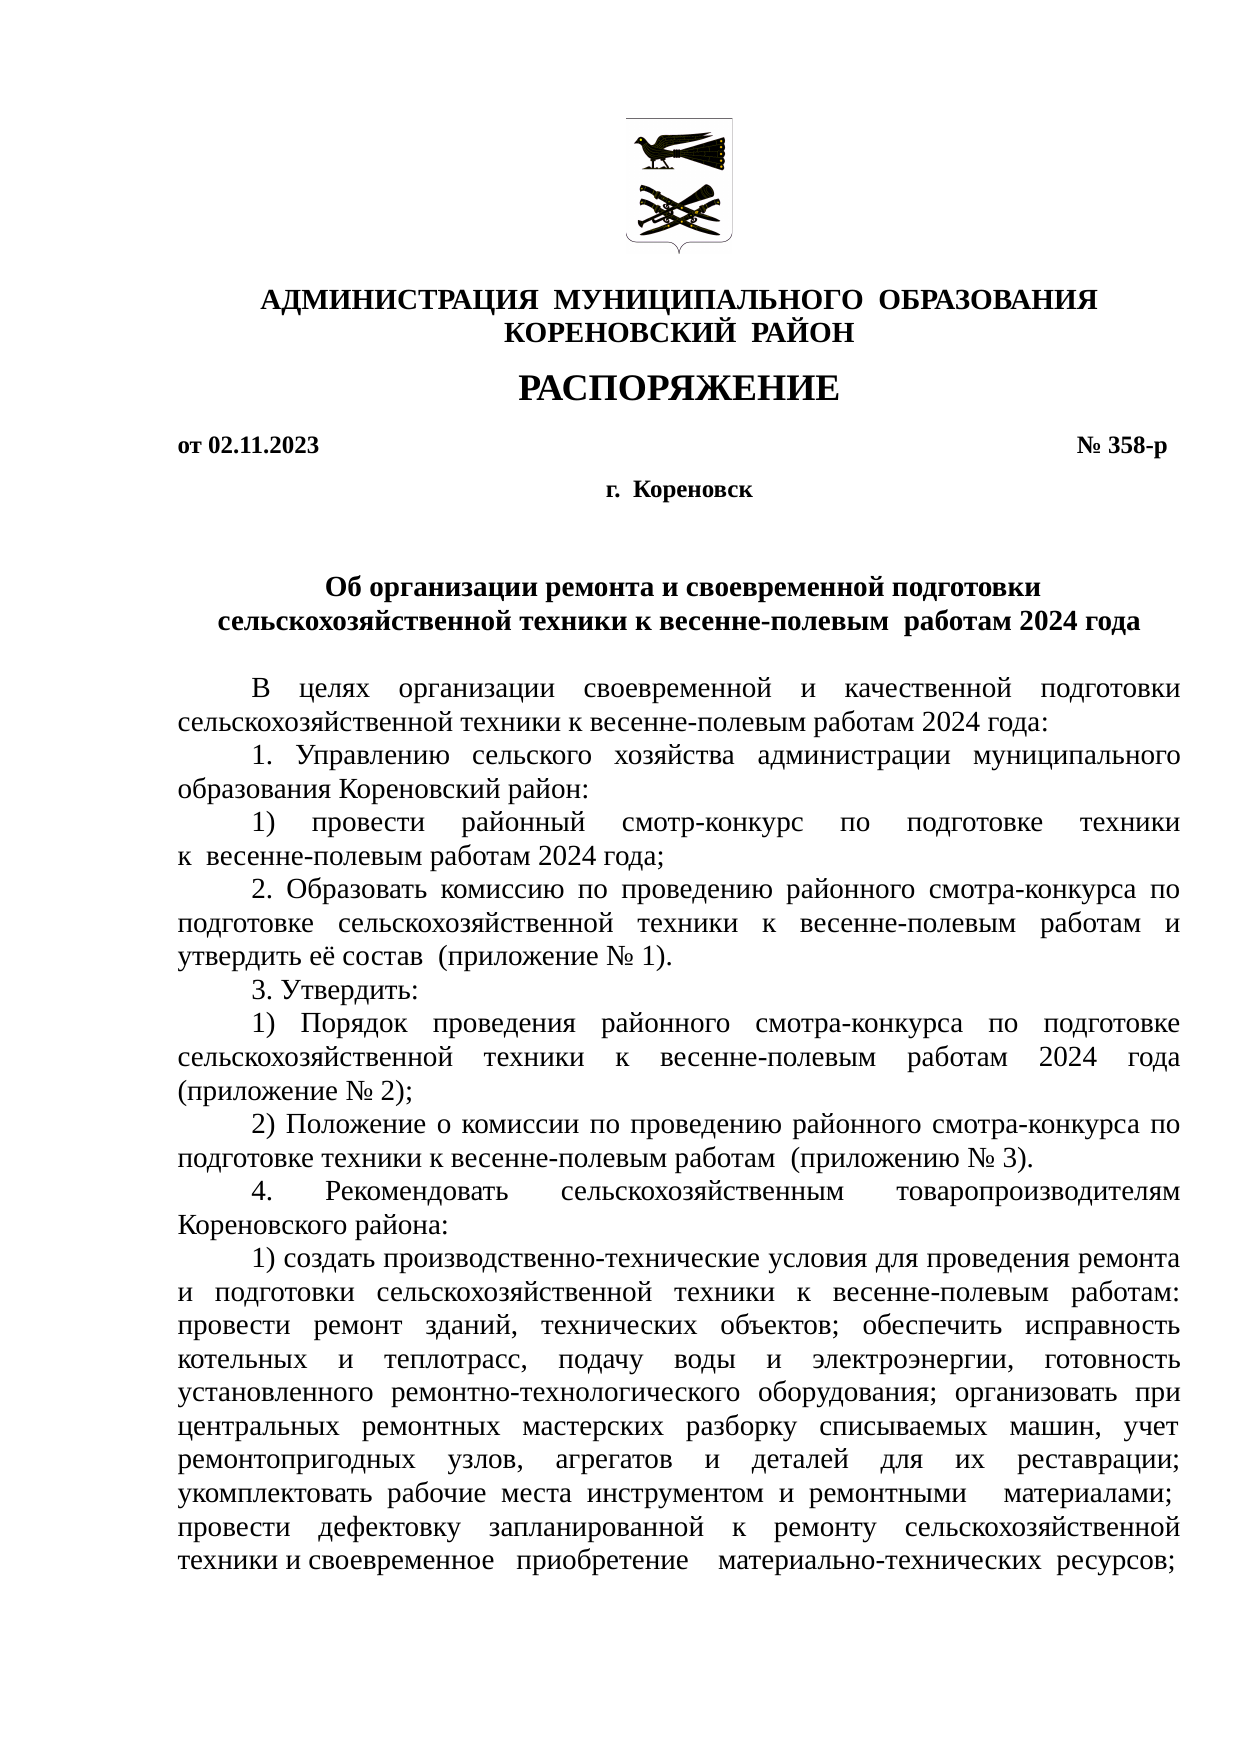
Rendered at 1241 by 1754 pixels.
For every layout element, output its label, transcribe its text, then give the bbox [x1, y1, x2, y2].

text 1) создать производственно-технические условия для проведения ремонта и подготовки сельскохозяйственной техники к весенне-полевым работам: провести ремонт зданий, технических объектов; обеспечить исправность котельных и теплотрасс, подачу воды и электроэнергии, готовность установленного ремонтно-технологического оборудования; организовать при центральных ремонтных мастерских разборку списываемых машин, учет [177, 1240, 1181, 1442]
text 2. Образовать комиссию по проведению районного смотра-конкурса по подготовке сельскохозяйственной техники к весенне-полевым работам и утвердить её состав (приложение № 1). [177, 871, 1181, 972]
text ремонтопригодных узлов, агрегатов и деталей для их реставрации; укомплектовать рабочие места инструментом и ремонтными материалами; [177, 1442, 1181, 1509]
text В целях организации своевременной и качественной подготовки сельскохозяйственной техники к весенне-полевым работам 2024 года: [177, 670, 1181, 737]
subtitle АДМИНИСТРАЦИЯ МУНИЦИПАЛЬНОГО ОБРАЗОВАНИЯ [177, 282, 1181, 316]
picture [626, 118, 733, 254]
text 2) Положение о комиссии по проведению районного смотра-конкурса по подготовке техники к весенне-полевым работам (приложению № 3). [177, 1106, 1181, 1173]
text 1) провести районный смотр-конкурс по подготовке техники к весенне-полевым работам 2024 года; [177, 804, 1181, 871]
text г. Кореновск [177, 474, 1181, 502]
text 1. Управлению сельского хозяйства администрации муниципального образования Кореновский район: [177, 737, 1181, 804]
text 3. Утвердить: [177, 972, 1181, 1006]
text Об организации ремонта и своевременной подготовки сельскохозяйственной техники к весенне-полевым работам 2024 года [177, 569, 1181, 637]
text провести дефектовку запланированной к ремонту сельскохозяйственной техники и своевременное приобретение материально-технических ресурсов; [177, 1509, 1181, 1576]
text от 02.11.2023 № 358-р [177, 431, 1181, 459]
text 4. Рекомендовать сельскохозяйственным товаропроизводителям Кореновского района: [177, 1173, 1181, 1240]
subtitle КОРЕНОВСКИЙ РАЙОН [177, 316, 1181, 349]
subtitle РАСПОРЯЖЕНИЕ [177, 366, 1181, 409]
text 1) Порядок проведения районного смотра-конкурса по подготовке сельскохозяйственной техники к весенне-полевым работам 2024 года (приложение № 2); [177, 1006, 1181, 1106]
